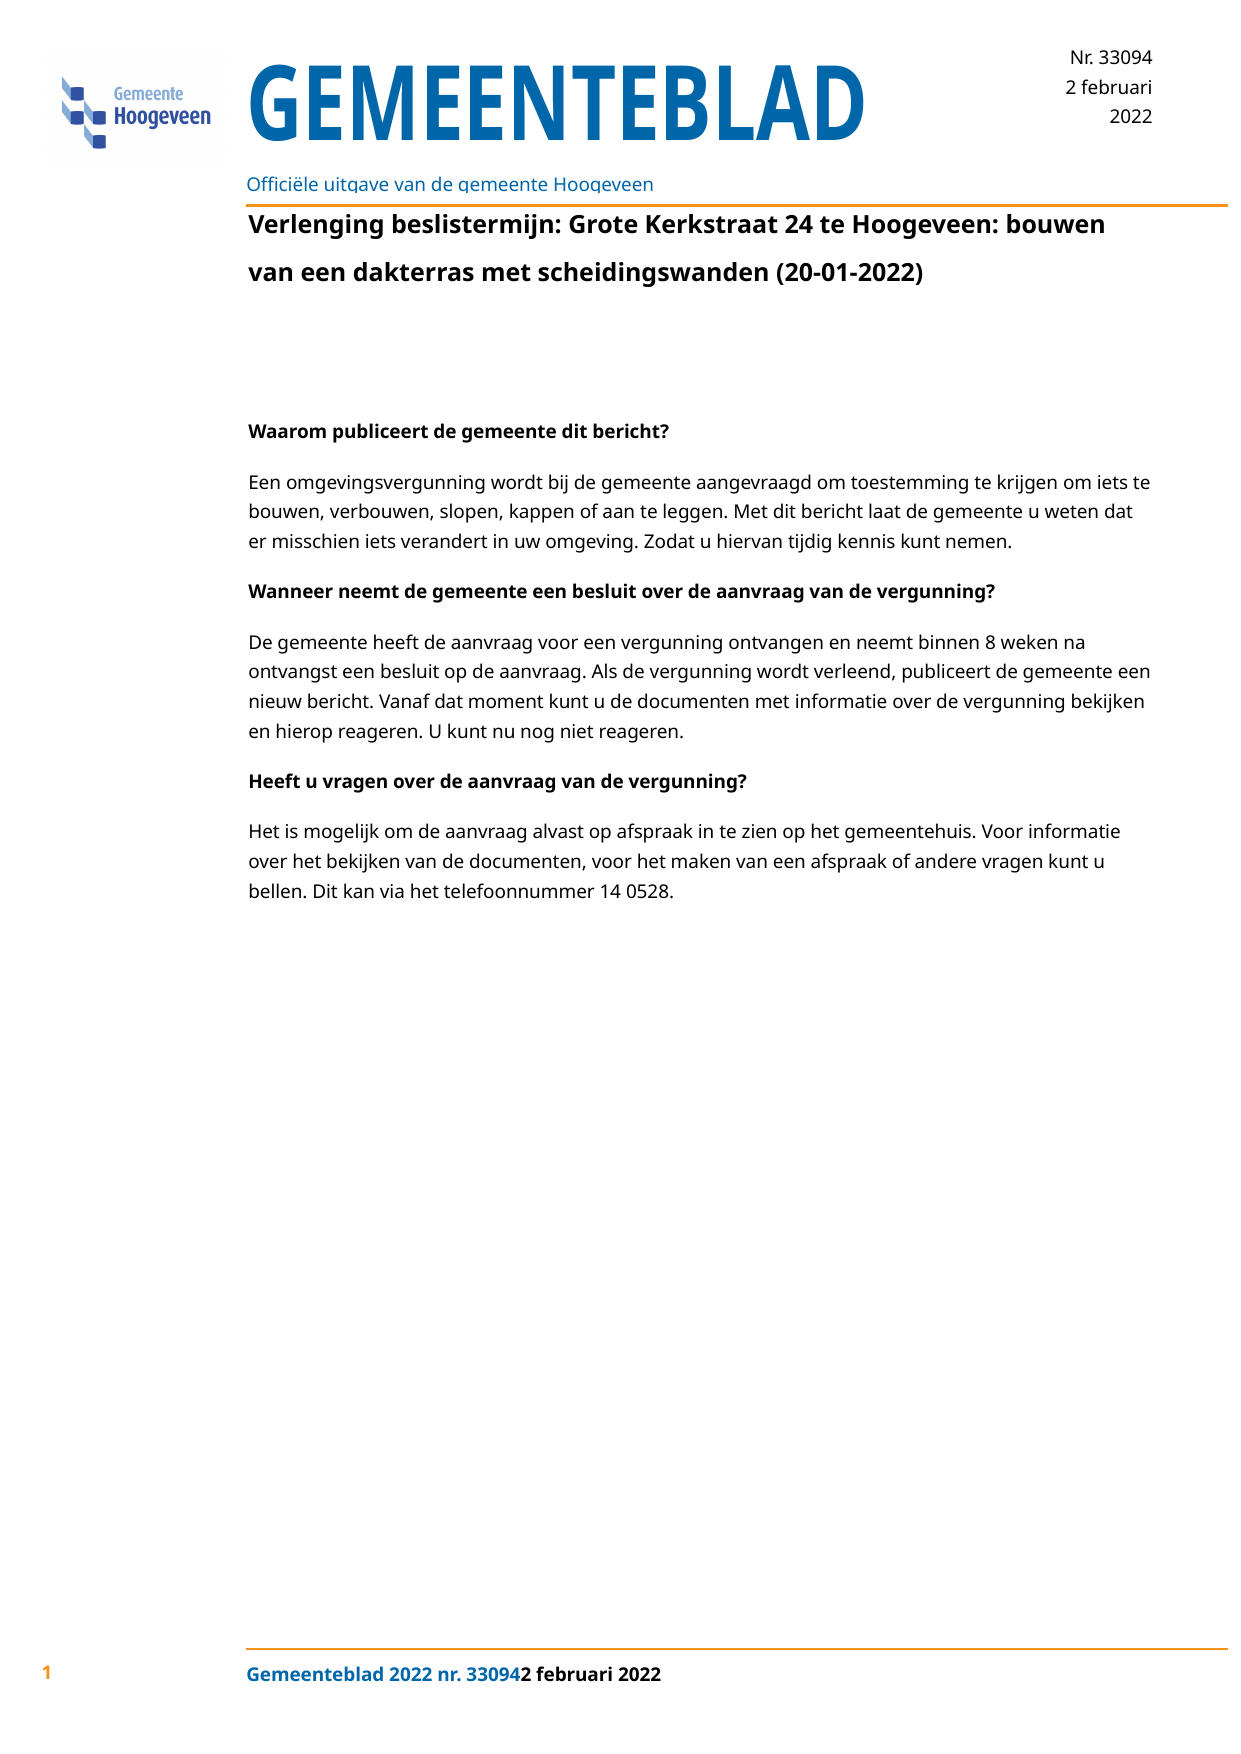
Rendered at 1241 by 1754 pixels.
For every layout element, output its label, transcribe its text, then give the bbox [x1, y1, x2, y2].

text Een omgevingsvergunning wordt bij de gemeente aangevraagd om toestemming te krijgen om iets te bouwen, verbouwen, slopen, kappen of aan te leggen. Met dit bericht laat de gemeente u weten dat er misschien iets verandert in uw omgeving. Zodat u hiervan tijdig kennis kunt nemen. [248, 469, 1152, 554]
text Wanneer neemt de gemeente een besluit over de aanvraag van de vergunning? [248, 579, 1152, 604]
picture [41, 47, 231, 172]
text Waarom publiceert de gemeente dit bericht? [248, 419, 1152, 444]
text Heeft u vragen over de aanvraag van de vergunning? [248, 768, 1152, 794]
text Verlenging beslistermijn: Grote Kerkstraat 24 te Hoogeveen: bouwen van een dakterras met scheidingswanden (20-01-2022) [248, 207, 1152, 288]
text Het is mogelijk om de aanvraag alvast op afspraak in te zien op het gemeentehuis. Voor informatie over het bekijken van de documenten, voor het maken van een afspraak of andere vragen kunt u bellen. Dit kan via het telefoonnummer 14 0528. [248, 819, 1152, 904]
text De gemeente heeft de aanvraag voor een vergunning ontvangen en neemt binnen 8 weken na ontvangst een besluit op de aanvraag. Als de vergunning wordt verleend, publiceert de gemeente een nieuw bericht. Vanaf dat moment kunt u de documenten met informatie over de vergunning bekijken en hierop reageren. U kunt nu nog niet reageren. [248, 629, 1152, 744]
